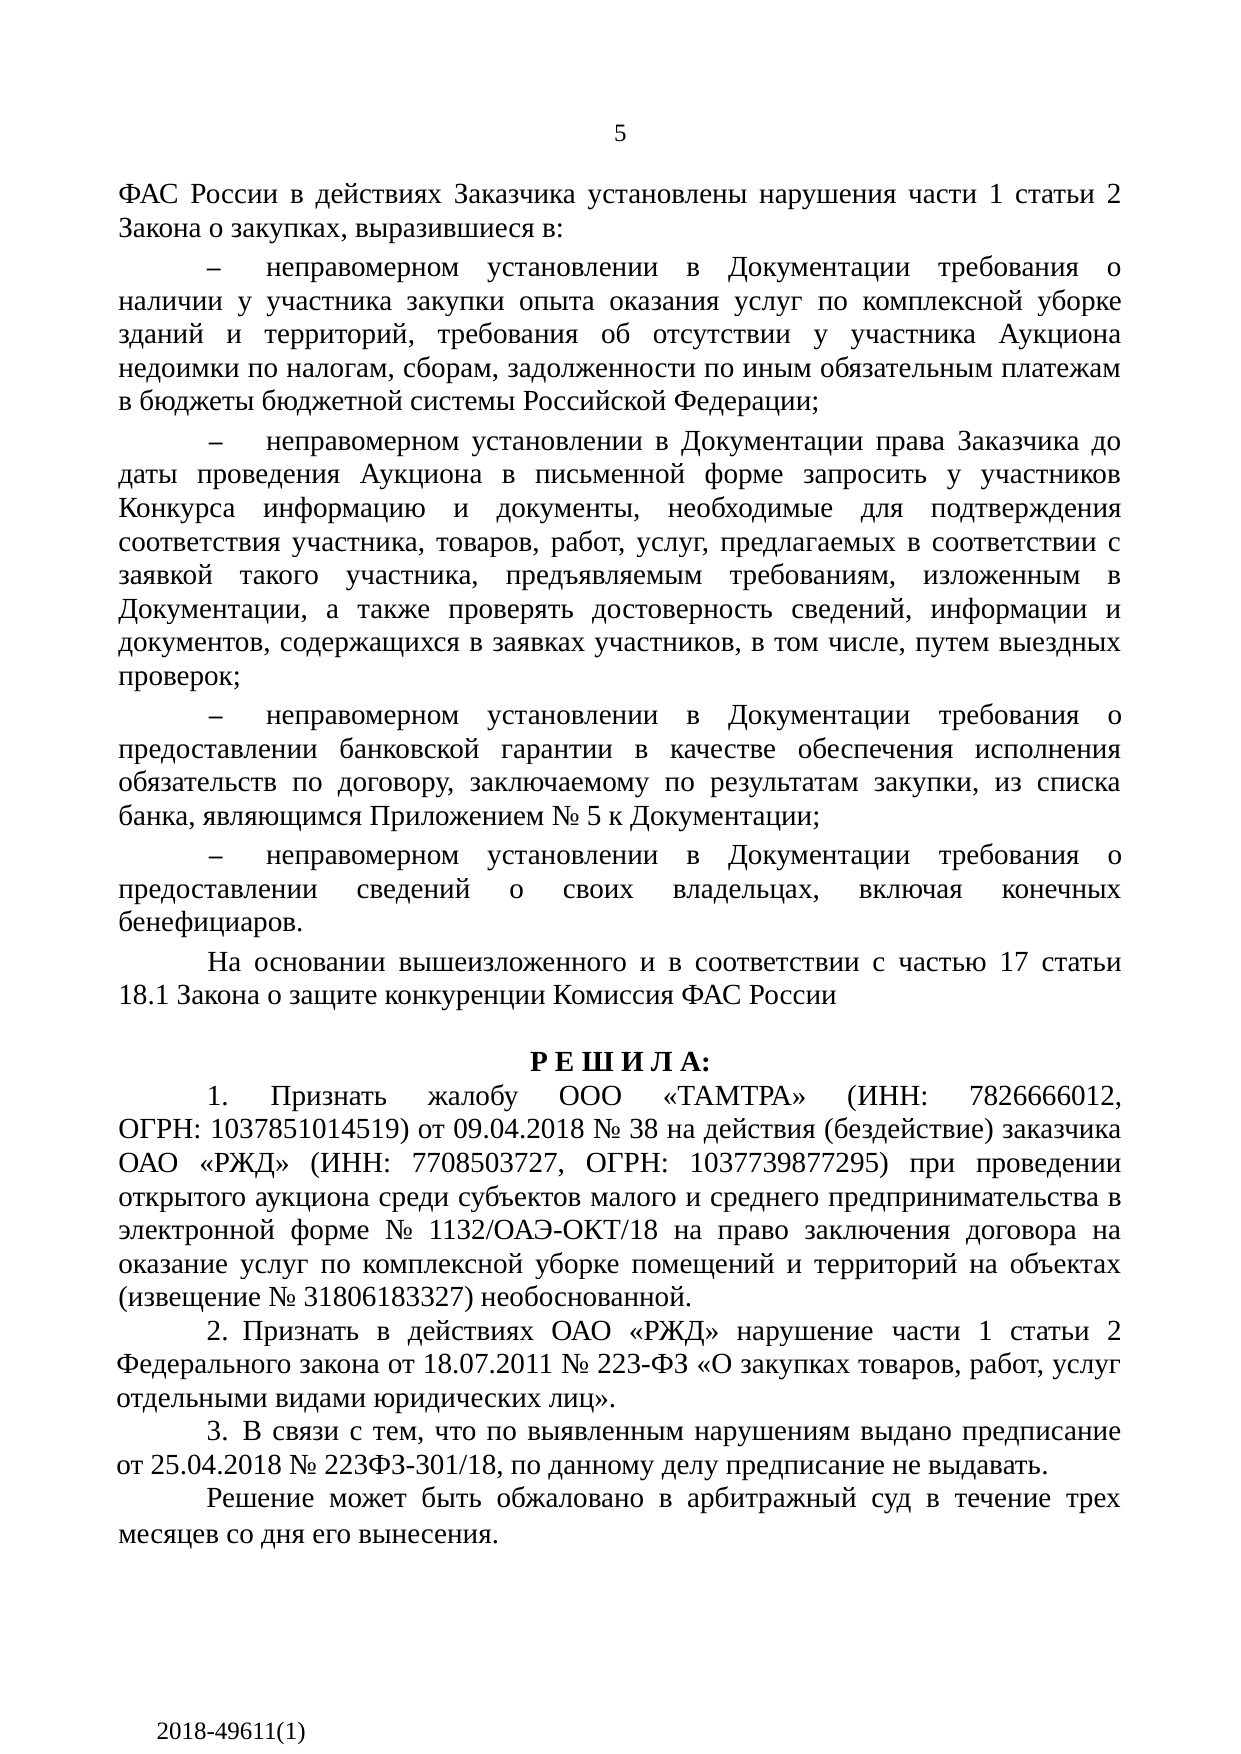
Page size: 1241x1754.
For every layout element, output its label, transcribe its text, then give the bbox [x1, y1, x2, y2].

text ФАС России в действиях Заказчика установлены нарушения части 1 статьи 2 Закона о закупках, выразившиеся в: [118, 176, 1122, 243]
text На основании вышеизложенного и в соответствии с частью 17 статьи 18.1 Закона о защите конкуренции Комиссия ФАС России [118, 944, 1122, 1011]
list Признать в действиях ОАО «РЖД» нарушение части 1 статьи 2 Федерального закона от 18.07.2011 № 223-ФЗ «О закупках товаров, работ, услуг отдельными видами юридических лиц». [116, 1313, 1122, 1413]
list неправомерном установлении в Документации требования о предоставлении банковской гарантии в качестве обеспечения исполнения обязательств по договору, заключаемому по результатам закупки, из списка банка, являющимся Приложением № 5 к Документации; [118, 697, 1122, 831]
text Решение может быть обжаловано в арбитражный суд в течение трех месяцев со дня его вынесения. [118, 1481, 1122, 1550]
list В связи с тем, что по выявленным нарушениям выдано предписание от 25.04.2018 № 223ФЗ-301/18, по данному делу предписание не выдавать. [116, 1413, 1122, 1481]
list неправомерном установлении в Документации требования о наличии у участника закупки опыта оказания услуг по комплексной уборке зданий и территорий, требования об отсутствии у участника Аукциона недоимки по налогам, сборам, задолженности по иным обязательным платежам в бюджеты бюджетной системы Российской Федерации; [118, 249, 1122, 417]
list неправомерном установлении в Документации права Заказчика до даты проведения Аукциона в письменной форме запросить у участников Конкурса информацию и документы, необходимые для подтверждения соответствия участника, товаров, работ, услуг, предлагаемых в соответствии с заявкой такого участника, предъявляемым требованиям, изложенным в Документации, а также проверять достоверность сведений, информации и документов, содержащихся в заявках участников, в том числе, путем выездных проверок; [118, 423, 1122, 691]
list неправомерном установлении в Документации требования о предоставлении сведений о своих владельцах, включая конечных бенефициаров. [118, 837, 1122, 938]
list Признать жалобу ООО «ТАМТРА» (ИНН: 7826666012, ОГРН: 1037851014519) от 09.04.2018 № 38 на действия (бездействие) заказчика ОАО «РЖД» (ИНН: 7708503727, ОГРН: 1037739877295) при проведении открытого аукциона среди субъектов малого и среднего предпринимательства в электронной форме № 1132/ОАЭ-ОКТ/18 на право заключения договора на оказание услуг по комплексной уборке помещений и территорий на объектах (извещение № 31806183327) необоснованной. [118, 1078, 1122, 1313]
text Р Е Ш И Л А: [118, 1044, 1122, 1078]
